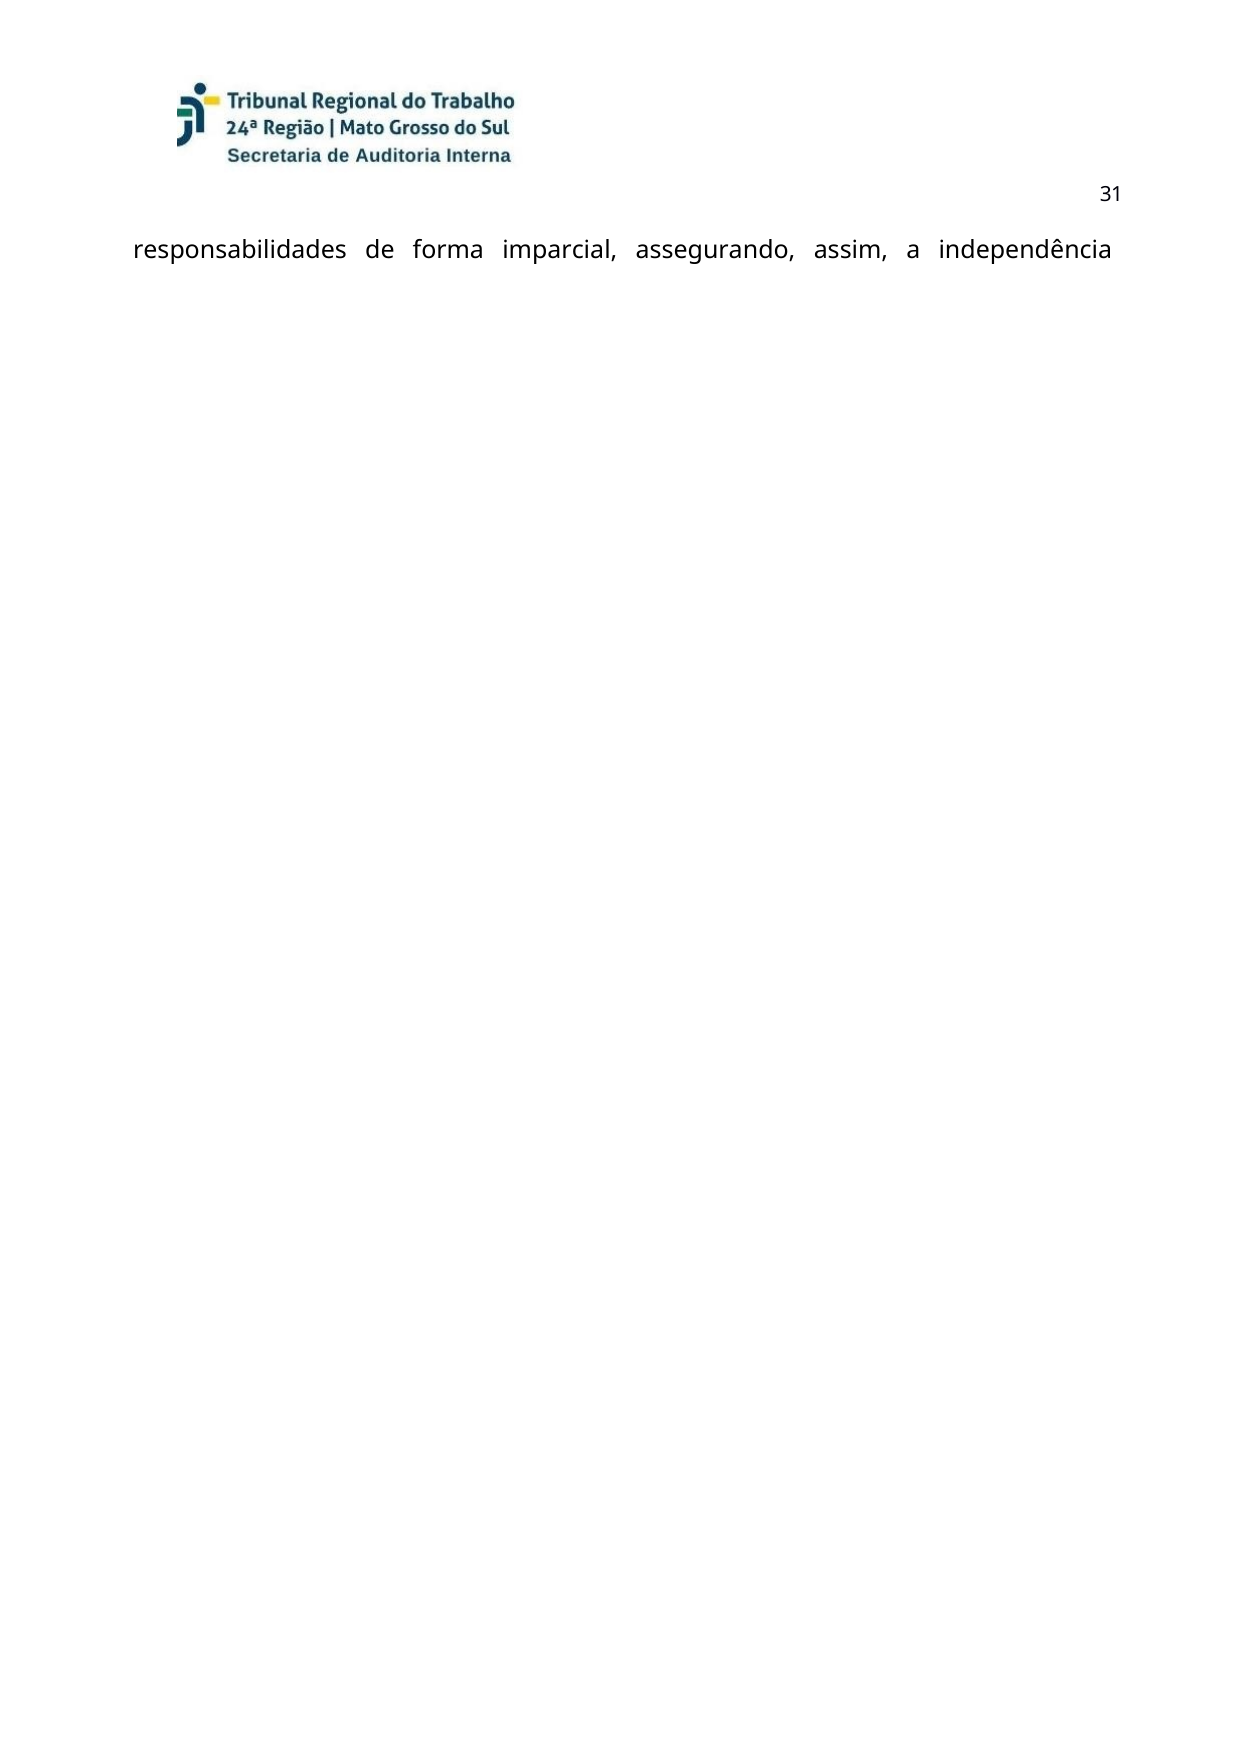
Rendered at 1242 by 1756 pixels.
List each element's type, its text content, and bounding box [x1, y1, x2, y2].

list responsabilidades de forma imparcial, assegurando, assim, a independência [132, 232, 1124, 266]
